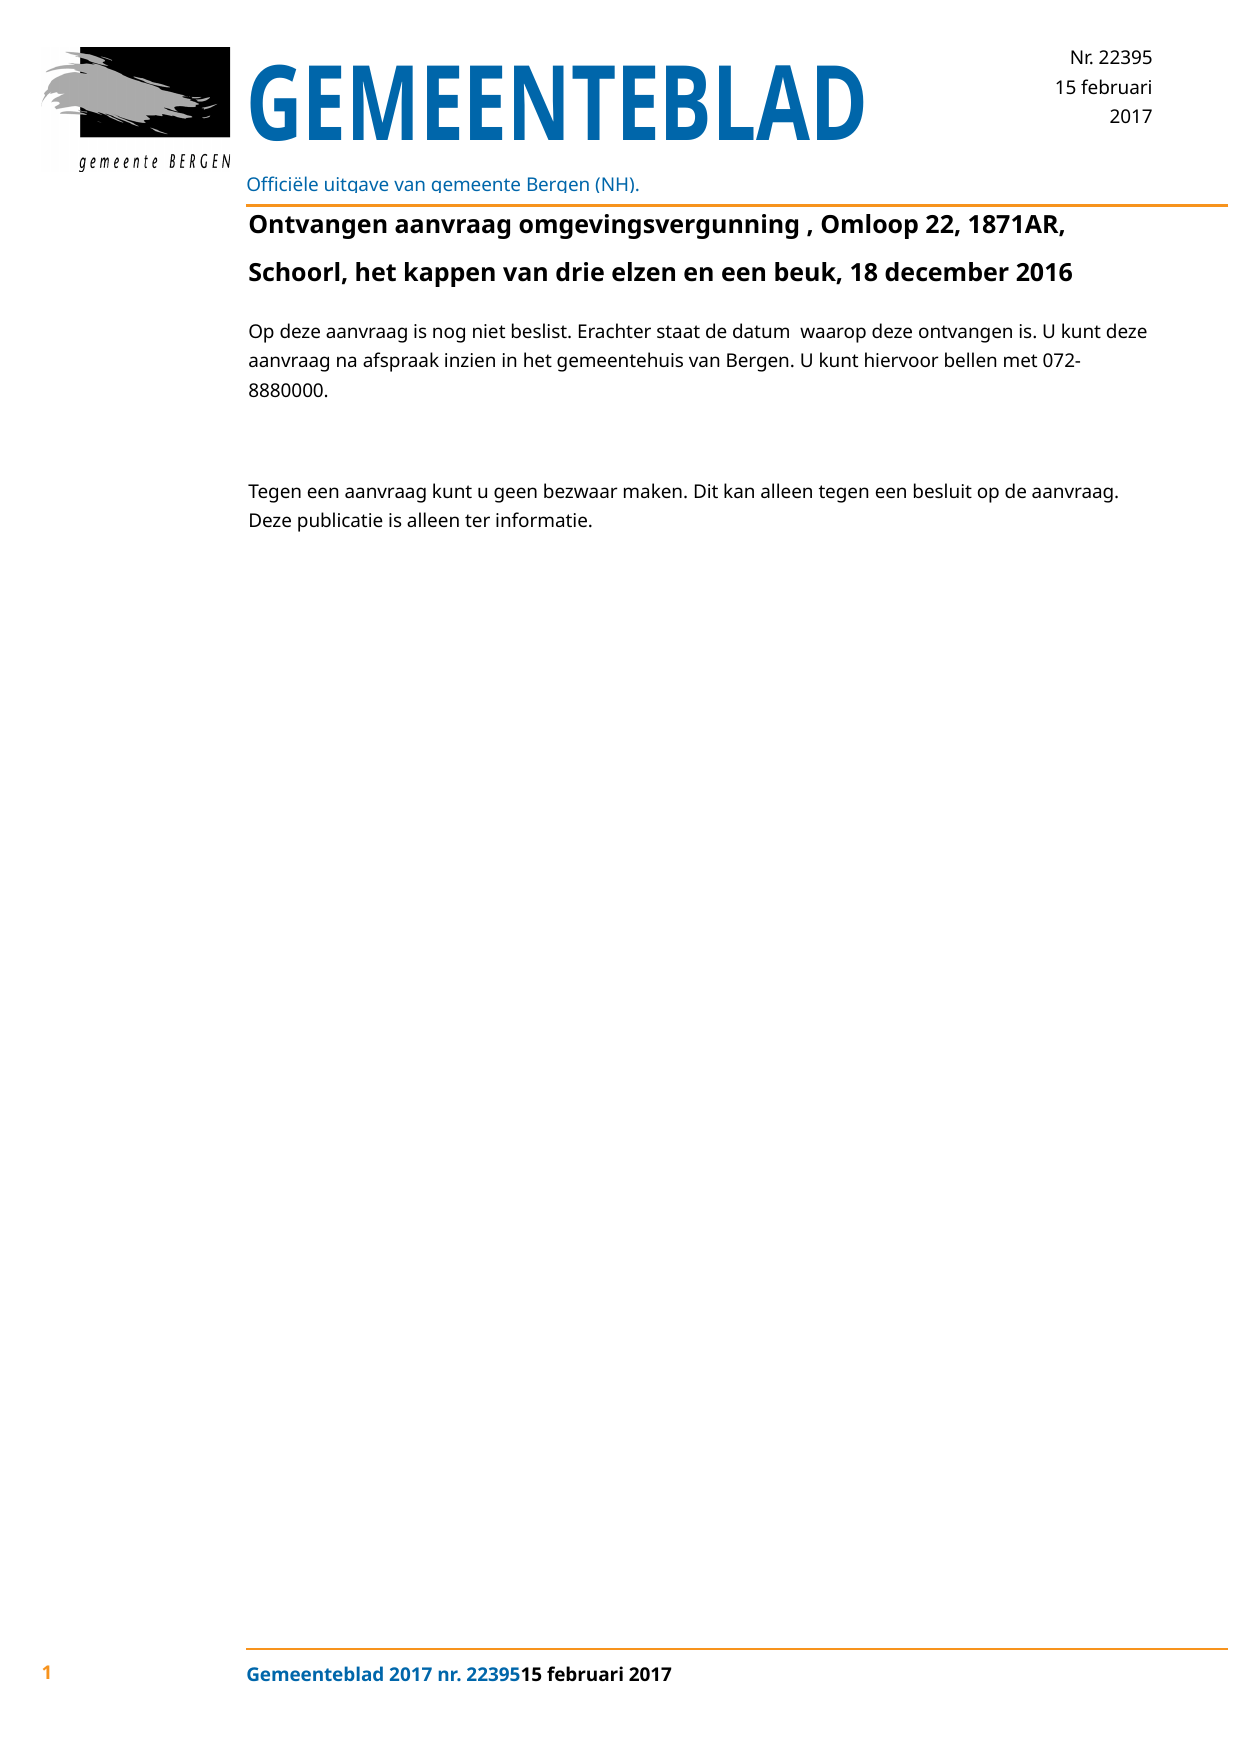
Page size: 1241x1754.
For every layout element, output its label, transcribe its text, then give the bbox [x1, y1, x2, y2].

text Tegen een aanvraag kunt u geen bezwaar maken. Dit kan alleen tegen een besluit op de aanvraag. Deze publicatie is alleen ter informatie. [248, 478, 1152, 533]
text Op deze aanvraag is nog niet beslist. Erachter staat de datum waarop deze ontvangen is. U kunt deze aanvraag na afspraak inzien in het gemeentehuis van Bergen. U kunt hiervoor bellen met 072-8880000. [248, 318, 1152, 403]
picture [41, 47, 231, 172]
text Ontvangen aanvraag omgevingsvergunning , Omloop 22, 1871AR, Schoorl, het kappen van drie elzen en een beuk, 18 december 2016 [248, 207, 1152, 288]
